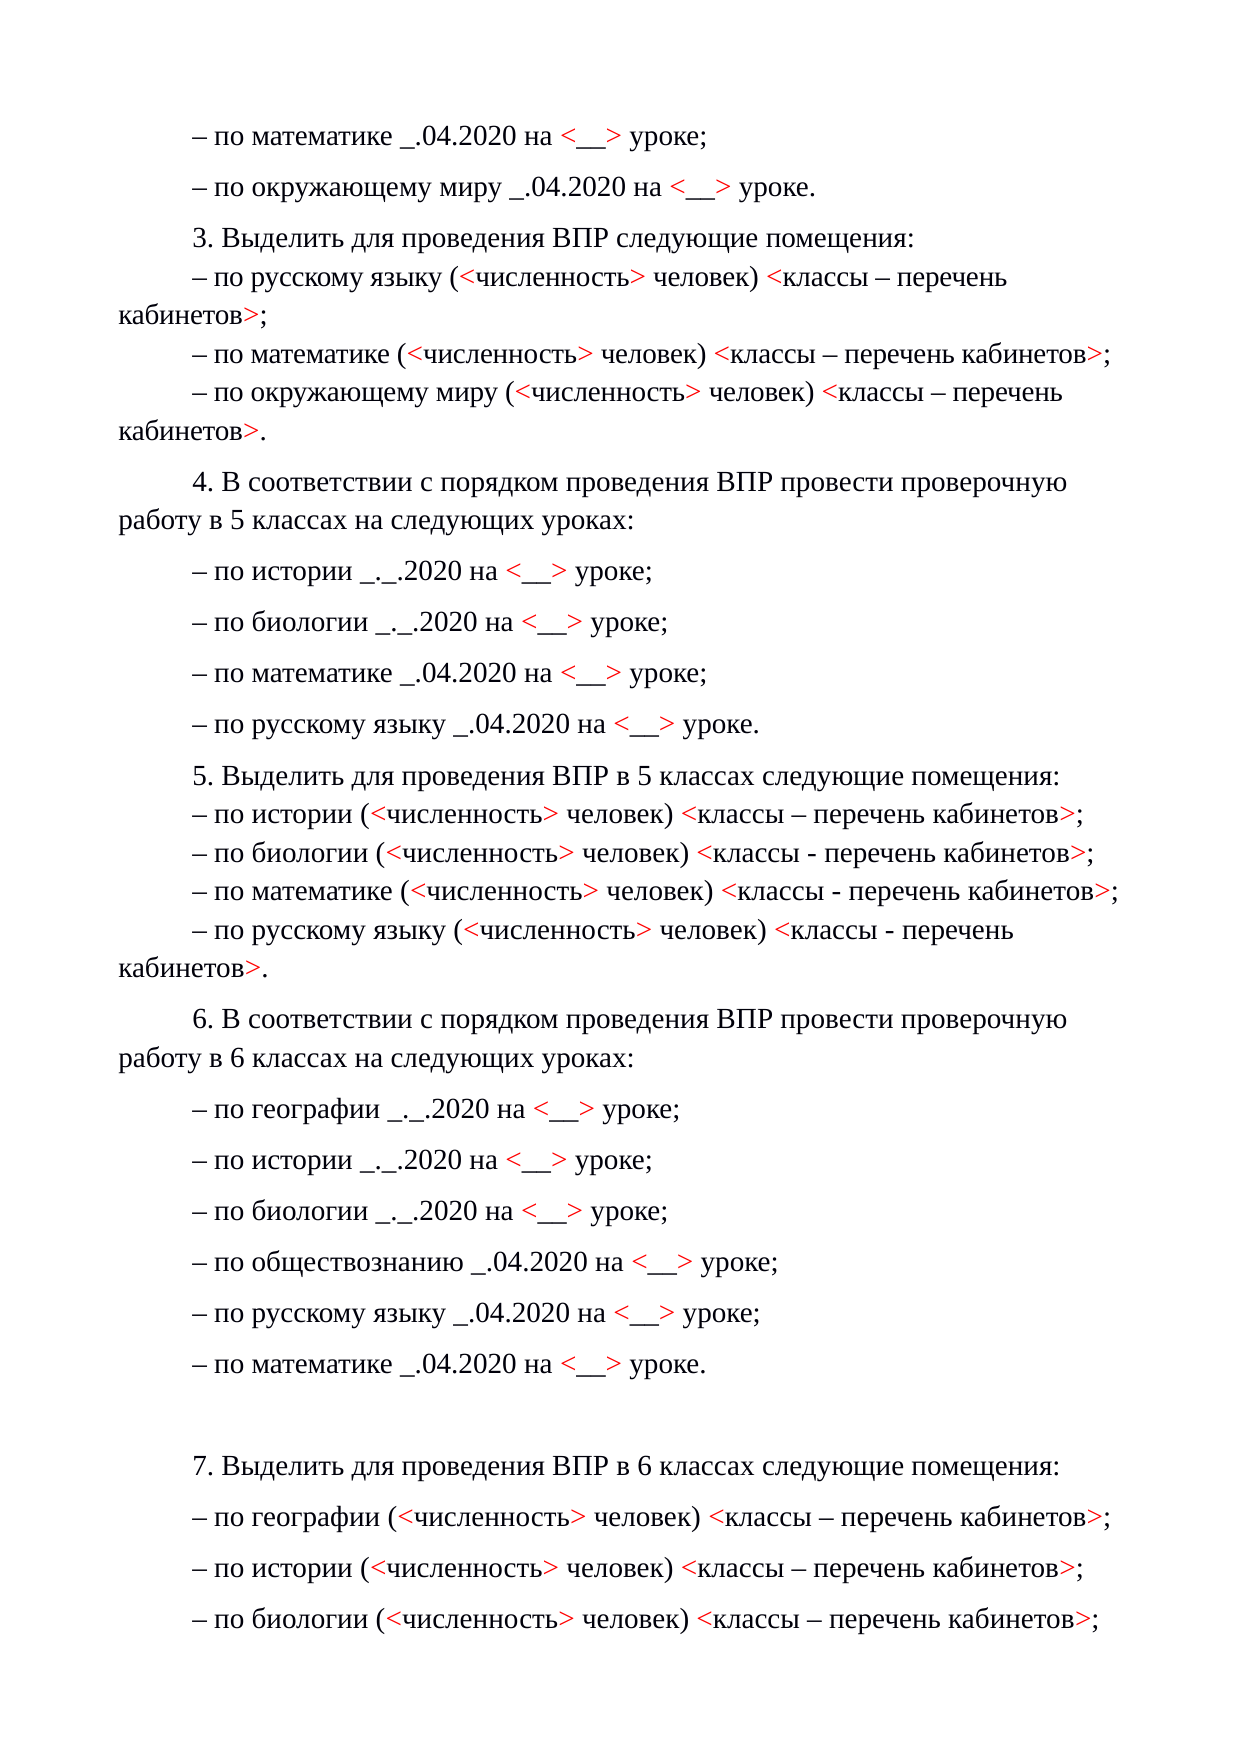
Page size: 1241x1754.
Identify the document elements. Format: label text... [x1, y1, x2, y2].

list – по русскому языку _.04.2020 на <__> уроке; [118, 1295, 1122, 1329]
text 3. Выделить для проведения ВПР следующие помещения: [118, 220, 1122, 254]
text 7. Выделить для проведения ВПР в 6 классах следующие помещения: [118, 1448, 1122, 1482]
list 4. В соответствии с порядком проведения ВПР провести проверочную работу в 5 классах на следующих уроках: [118, 464, 1122, 536]
text – по окружающему миру (<численность> человек) <классы – перечень кабинетов>. [118, 374, 1122, 446]
list – по математике _.04.2020 на <__> уроке; [118, 118, 1122, 152]
list 6. В соответствии с порядком проведения ВПР провести проверочную работу в 6 классах на следующих уроках: [118, 1001, 1122, 1073]
text – по русскому языку (<численность> человек) <классы - перечень кабинетов>. [118, 912, 1122, 984]
list – по биологии _._.2020 на <__> уроке; [118, 1193, 1122, 1227]
list – по математике _.04.2020 на <__> уроке. [118, 1346, 1122, 1380]
list – по обществознанию _.04.2020 на <__> уроке; [118, 1244, 1122, 1278]
text – по биологии (<численность> человек) <классы - перечень кабинетов>; [118, 835, 1122, 868]
list – по истории _._.2020 на <__> уроке; [118, 553, 1122, 587]
list – по биологии (<численность> человек) <классы – перечень кабинетов>; [118, 1601, 1122, 1635]
list – по географии _._.2020 на <__> уроке; [118, 1091, 1122, 1124]
list – по географии (<численность> человек) <классы – перечень кабинетов>; [118, 1499, 1122, 1533]
text – по математике (<численность> человек) <классы - перечень кабинетов>; [118, 873, 1122, 907]
list – по русскому языку _.04.2020 на <__> уроке. [118, 707, 1122, 740]
list – по биологии _._.2020 на <__> уроке; [118, 604, 1122, 638]
list – по математике _.04.2020 на <__> уроке; [118, 656, 1122, 689]
list – по окружающему миру _.04.2020 на <__> уроке. [118, 169, 1122, 203]
list – по истории (<численность> человек) <классы – перечень кабинетов>; [118, 1550, 1122, 1584]
list – по истории _._.2020 на <__> уроке; [118, 1142, 1122, 1176]
text – по математике (<численность> человек) <классы – перечень кабинетов>; [118, 336, 1122, 369]
text 5. Выделить для проведения ВПР в 5 классах следующие помещения: [118, 758, 1122, 791]
text – по русскому языку (<численность> человек) <классы – перечень кабинетов>; [118, 259, 1122, 331]
text – по истории (<численность> человек) <классы – перечень кабинетов>; [118, 796, 1122, 830]
